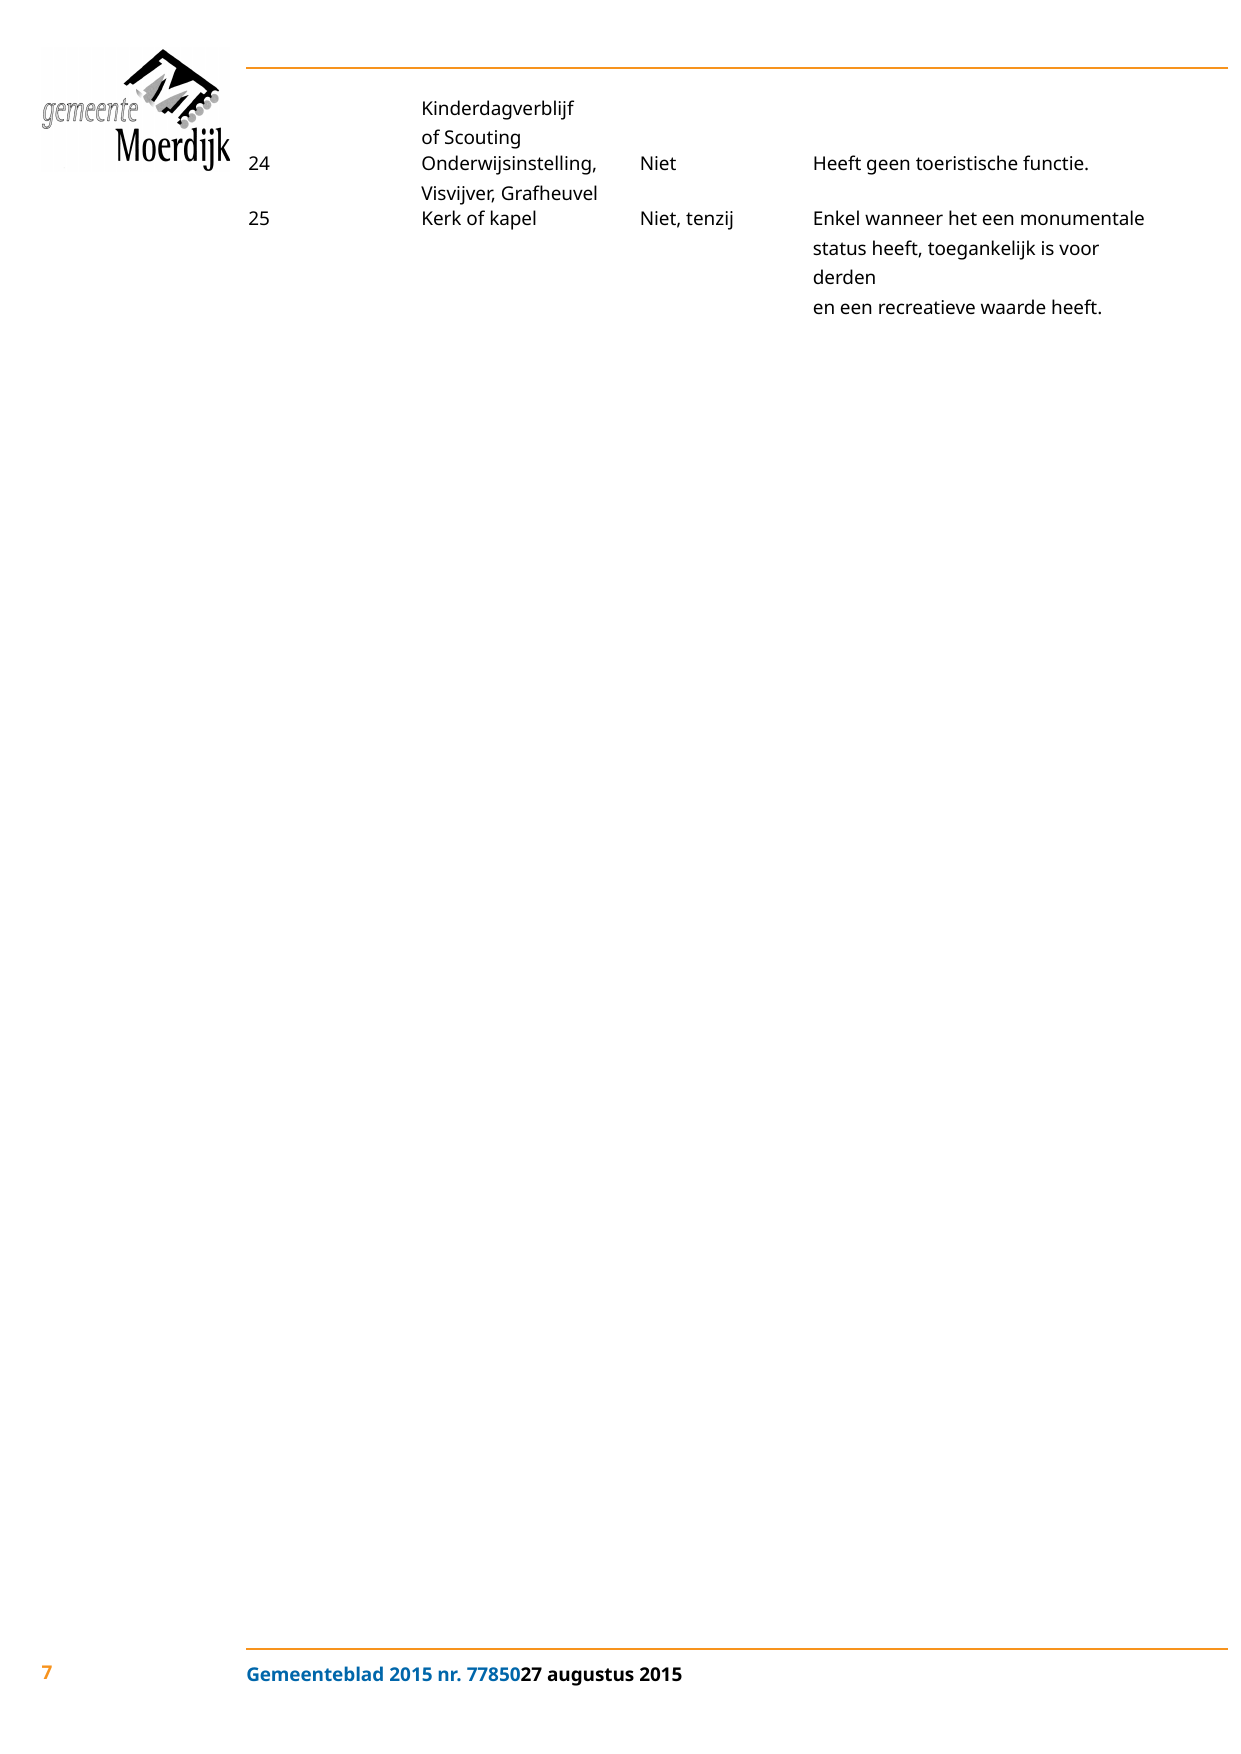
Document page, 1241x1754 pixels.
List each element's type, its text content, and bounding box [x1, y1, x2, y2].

picture [41, 47, 231, 172]
table_cell 24 [248, 150, 421, 205]
table_cell Kerk of kapel [421, 205, 639, 320]
table_cell Kinderdagverblijf of Scouting [421, 95, 639, 150]
table_cell Niet [640, 150, 813, 205]
table_cell Onderwijsinstelling, Visvijver, Grafheuvel [421, 150, 639, 205]
table_cell [813, 95, 1152, 150]
table_cell Enkel wanneer het een monumentale status heeft, toegankelijk is voor derden en een recreatieve waarde heeft. [813, 205, 1152, 320]
table_cell [248, 95, 421, 150]
table_cell Niet, tenzij [640, 205, 813, 320]
table_cell [640, 95, 813, 150]
table_cell 25 [248, 205, 421, 320]
table_cell Heeft geen toeristische functie. [813, 150, 1152, 205]
